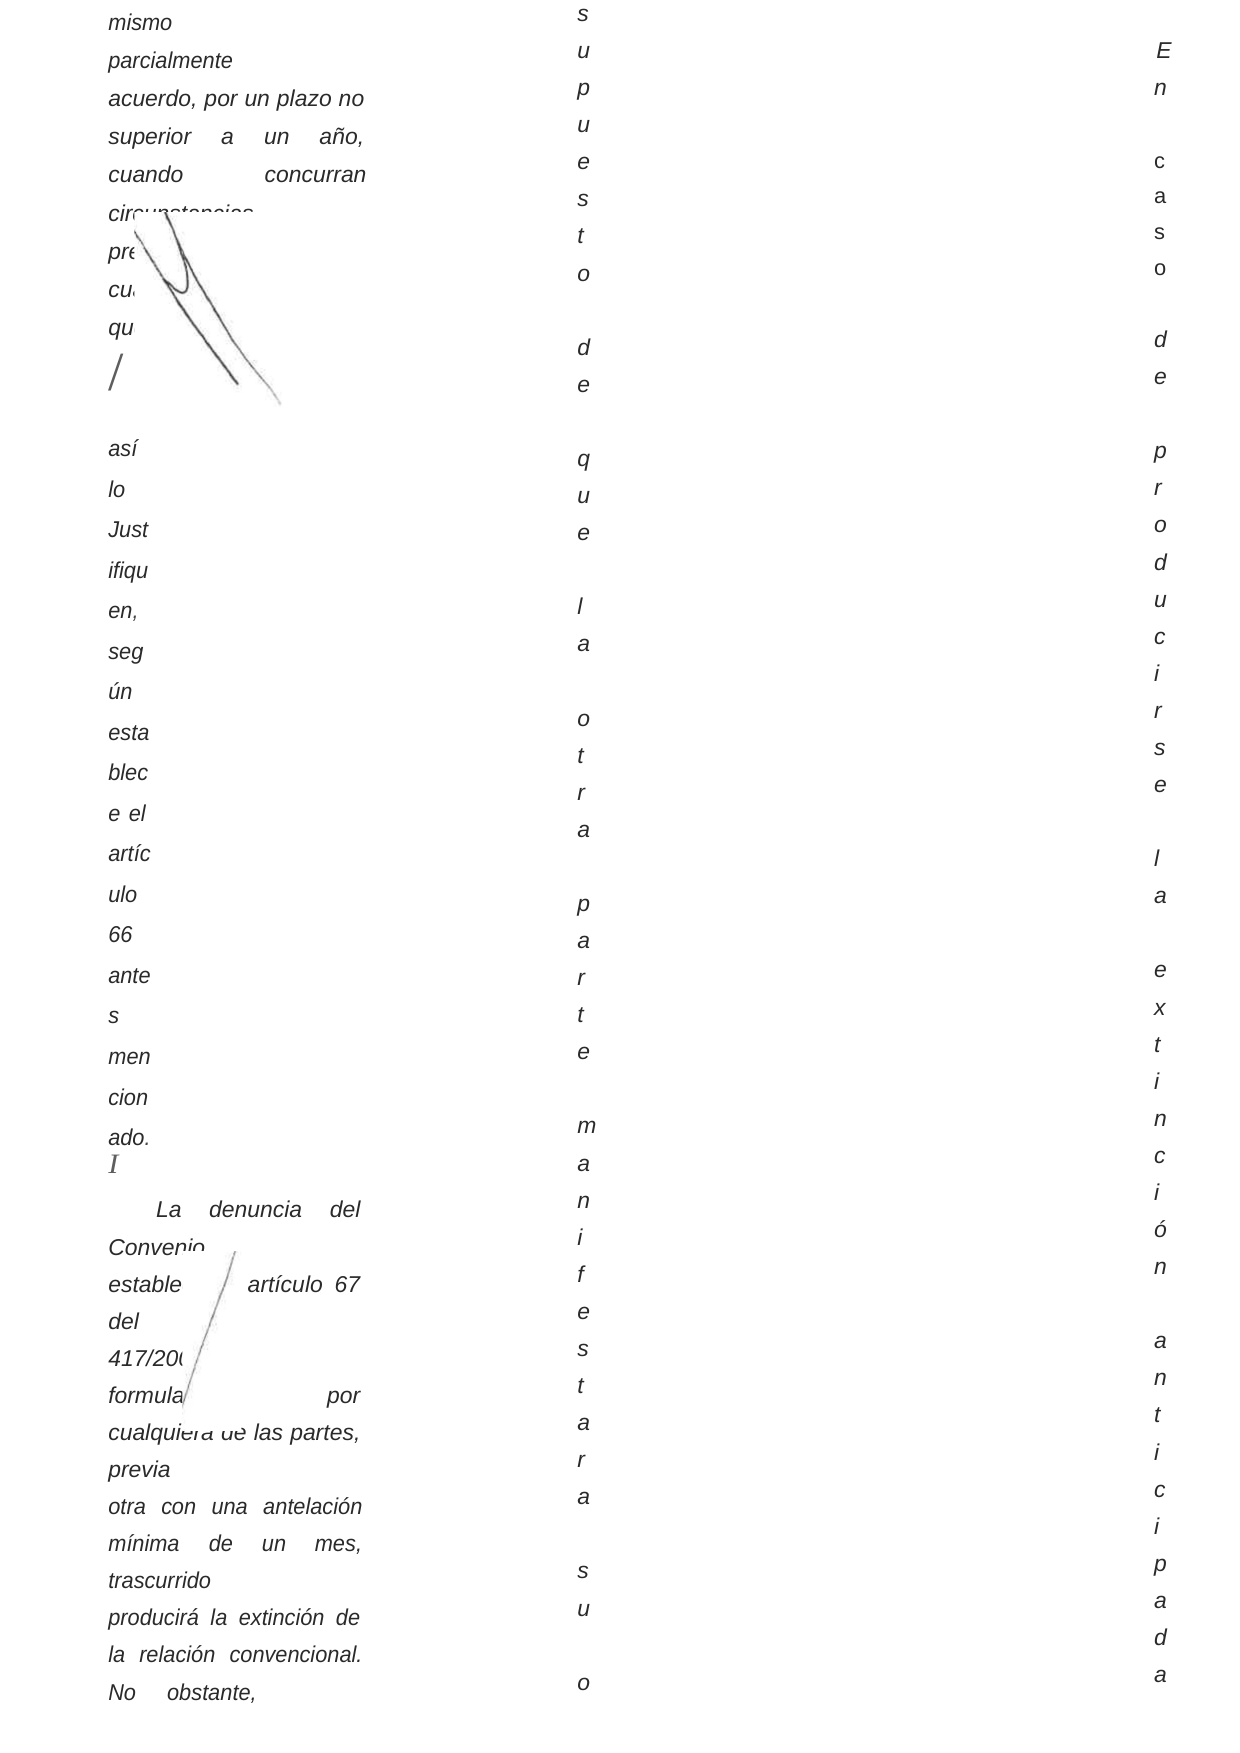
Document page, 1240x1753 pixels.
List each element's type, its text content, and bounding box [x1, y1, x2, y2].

text / así lo Justifiquen, según establece el artículo 66 antes mencionado. [108, 343, 153, 1153]
text I [108, 1153, 140, 1178]
text La denuncia del Convenio, según establece el artículo 67 del Real Decreto 417/2006, podrá formularse por cualquiera de las partes, previa comunicación a la otra con una antelación mínima de un mes, trascurrido el cual se producirá la extinción de la relación convencional. No obstante, en el supuesto de que la otra parte manifestara su oposición a la denuncia, se abrirá un período de consultas durante veinte días naturales en el que la comisión mixta de vigilancia y control procurará el acuerdo entre las partes. De no producirse este acuerdo, quedará extinguido el Convenio una vez transcurrido el período de consultas. [108, 1196, 164, 1705]
text ET Convenio podrá suspenderse, asimismo, total o parcialmente y de mutuo acuerdo, por un plazo no superior a un año, cuando concurran circunstancias técnicas, presupuestarías o de cualquier otra índole que [108, 0, 164, 343]
